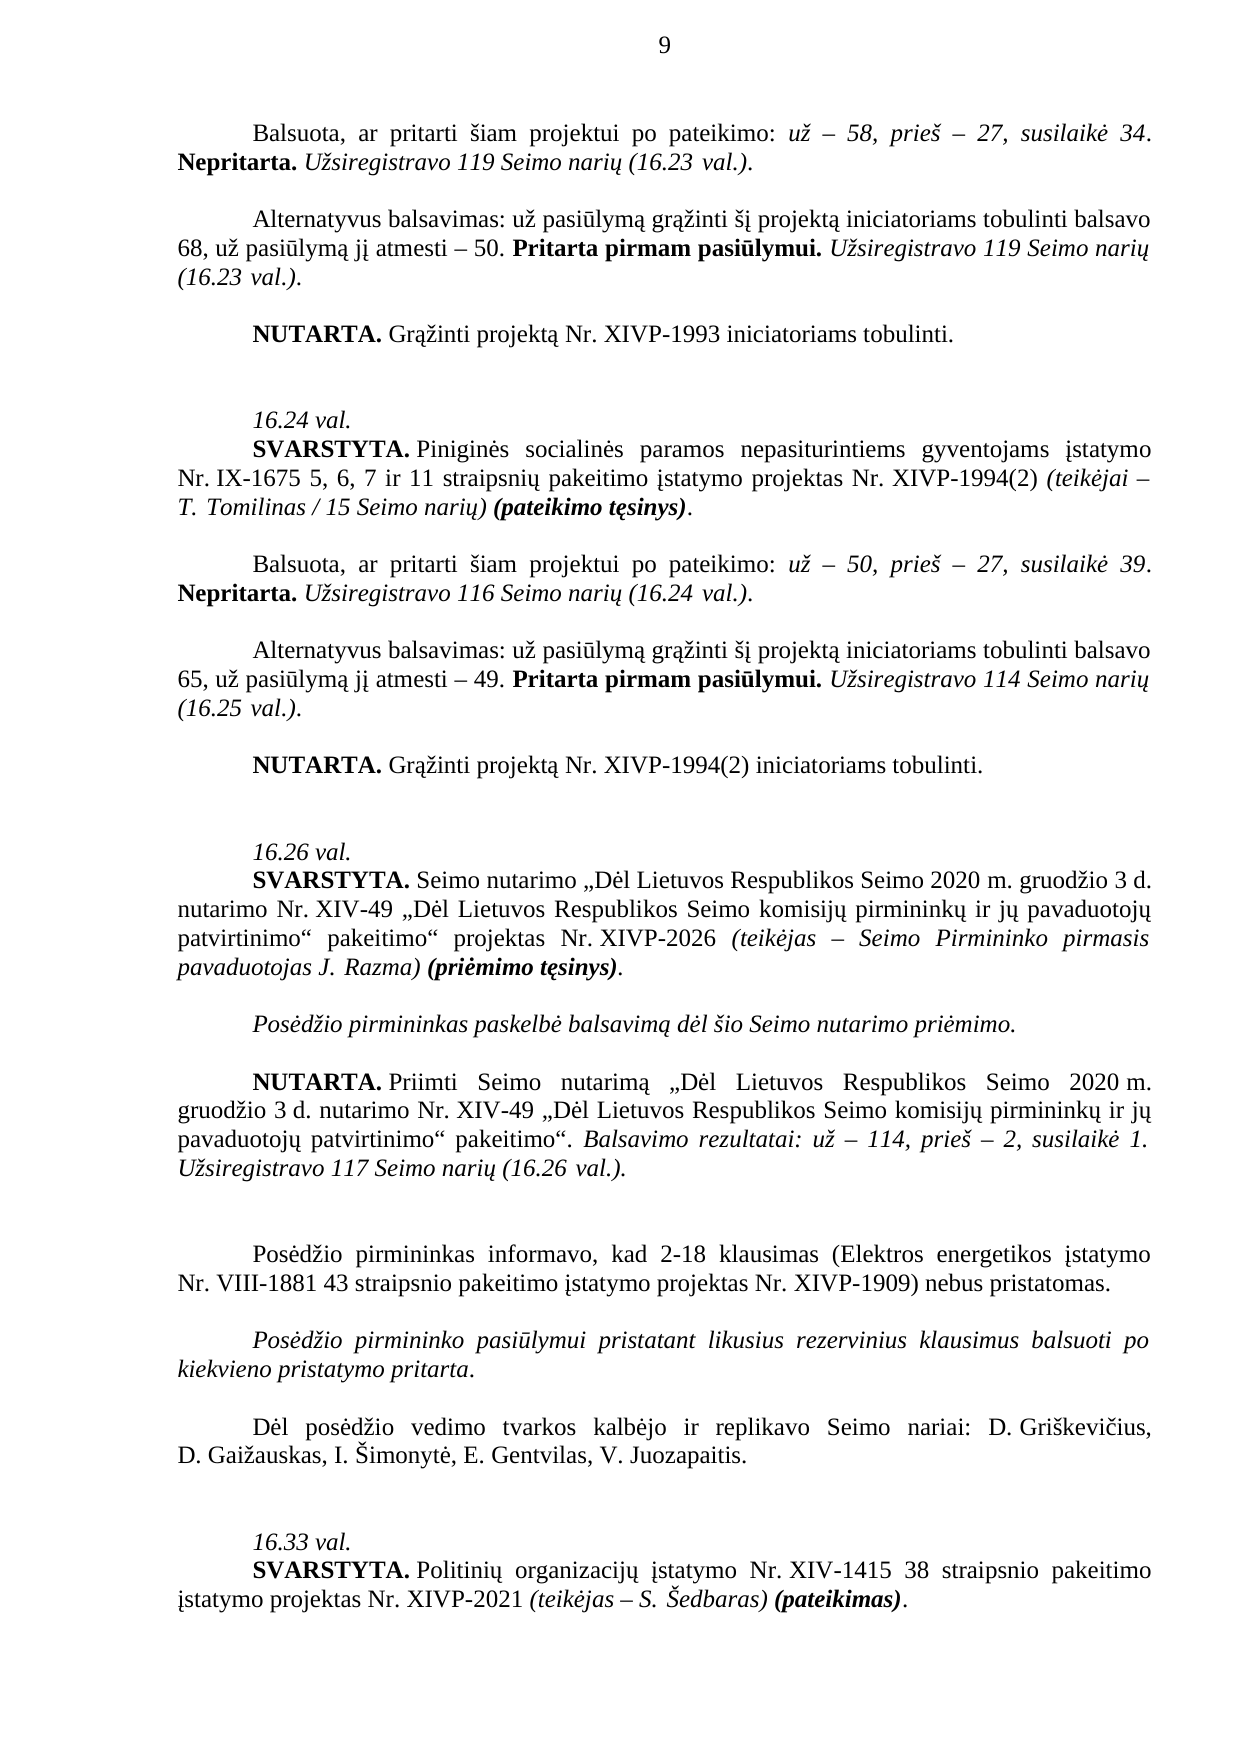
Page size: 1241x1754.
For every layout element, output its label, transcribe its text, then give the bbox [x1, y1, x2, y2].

text Posėdžio pirmininko pasiūlymui pristatant likusius rezervinius klausimus balsuoti po kiekvieno pristatymo pritarta. [177, 1326, 1152, 1383]
text SVARSTYTA. Piniginės socialinės paramos nepasiturintiems gyventojams įstatymo Nr. IX-1675 5, 6, 7 ir 11 straipsnių pakeitimo įstatymo projektas Nr. XIVP-1994(2) (teikėjai – T. Tomilinas / 15 Seimo narių) (pateikimo tęsinys). [177, 434, 1152, 521]
text NUTARTA. Grąžinti projektą Nr. XIVP-1993 iniciatoriams tobulinti. [177, 319, 1152, 348]
text Posėdžio pirmininkas informavo, kad 2-18 klausimas (Elektros energetikos įstatymo Nr. VIII-1881 43 straipsnio pakeitimo įstatymo projektas Nr. XIVP-1909) nebus pristatomas. [177, 1239, 1152, 1297]
text 16.33 val. [177, 1527, 1152, 1556]
text SVARSTYTA. Seimo nutarimo „Dėl Lietuvos Respublikos Seimo 2020 m. gruodžio 3 d. nutarimo Nr. XIV-49 „Dėl Lietuvos Respublikos Seimo komisijų pirmininkų ir jų pavaduotojų patvirtinimo“ pakeitimo“ projektas Nr. XIVP-2026 (teikėjas – Seimo Pirmininko pirmasis pavaduotojas J. Razma) (priėmimo tęsinys). [177, 866, 1152, 981]
text Posėdžio pirmininkas paskelbė balsavimą dėl šio Seimo nutarimo priėmimo. [177, 1009, 1152, 1038]
text NUTARTA. Grąžinti projektą Nr. XIVP-1994(2) iniciatoriams tobulinti. [177, 751, 1152, 779]
text Alternatyvus balsavimas: už pasiūlymą grąžinti šį projektą iniciatoriams tobulinti balsavo 65, už pasiūlymą jį atmesti – 49. Pritarta pirmam pasiūlymui. Užsiregistravo 114 Seimo narių (16.25 val.). [177, 636, 1152, 722]
text Balsuota, ar pritarti šiam projektui po pateikimo: už – 58, prieš – 27, susilaikė 34. Nepritarta. Užsiregistravo 119 Seimo narių (16.23 val.). [177, 118, 1152, 176]
text 16.26 val. [177, 837, 1152, 866]
text SVARSTYTA. Politinių organizacijų įstatymo Nr. XIV-1415 38 straipsnio pakeitimo įstatymo projektas Nr. XIVP-2021 (teikėjas – S. Šedbaras) (pateikimas). [177, 1556, 1152, 1613]
text 16.24 val. [177, 406, 1152, 434]
text Dėl posėdžio vedimo tvarkos kalbėjo ir replikavo Seimo nariai: D. Griškevičius, D. Gaižauskas, I. Šimonytė, E. Gentvilas, V. Juozapaitis. [177, 1412, 1152, 1469]
text Balsuota, ar pritarti šiam projektui po pateikimo: už – 50, prieš – 27, susilaikė 39. Nepritarta. Užsiregistravo 116 Seimo narių (16.24 val.). [177, 549, 1152, 607]
text NUTARTA. Priimti Seimo nutarimą „Dėl Lietuvos Respublikos Seimo 2020 m. gruodžio 3 d. nutarimo Nr. XIV-49 „Dėl Lietuvos Respublikos Seimo komisijų pirmininkų ir jų pavaduotojų patvirtinimo“ pakeitimo“. Balsavimo rezultatai: už – 114, prieš – 2, susilaikė 1. Užsiregistravo 117 Seimo narių (16.26 val.). [177, 1067, 1152, 1182]
text Alternatyvus balsavimas: už pasiūlymą grąžinti šį projektą iniciatoriams tobulinti balsavo 68, už pasiūlymą jį atmesti – 50. Pritarta pirmam pasiūlymui. Užsiregistravo 119 Seimo narių (16.23 val.). [177, 204, 1152, 291]
